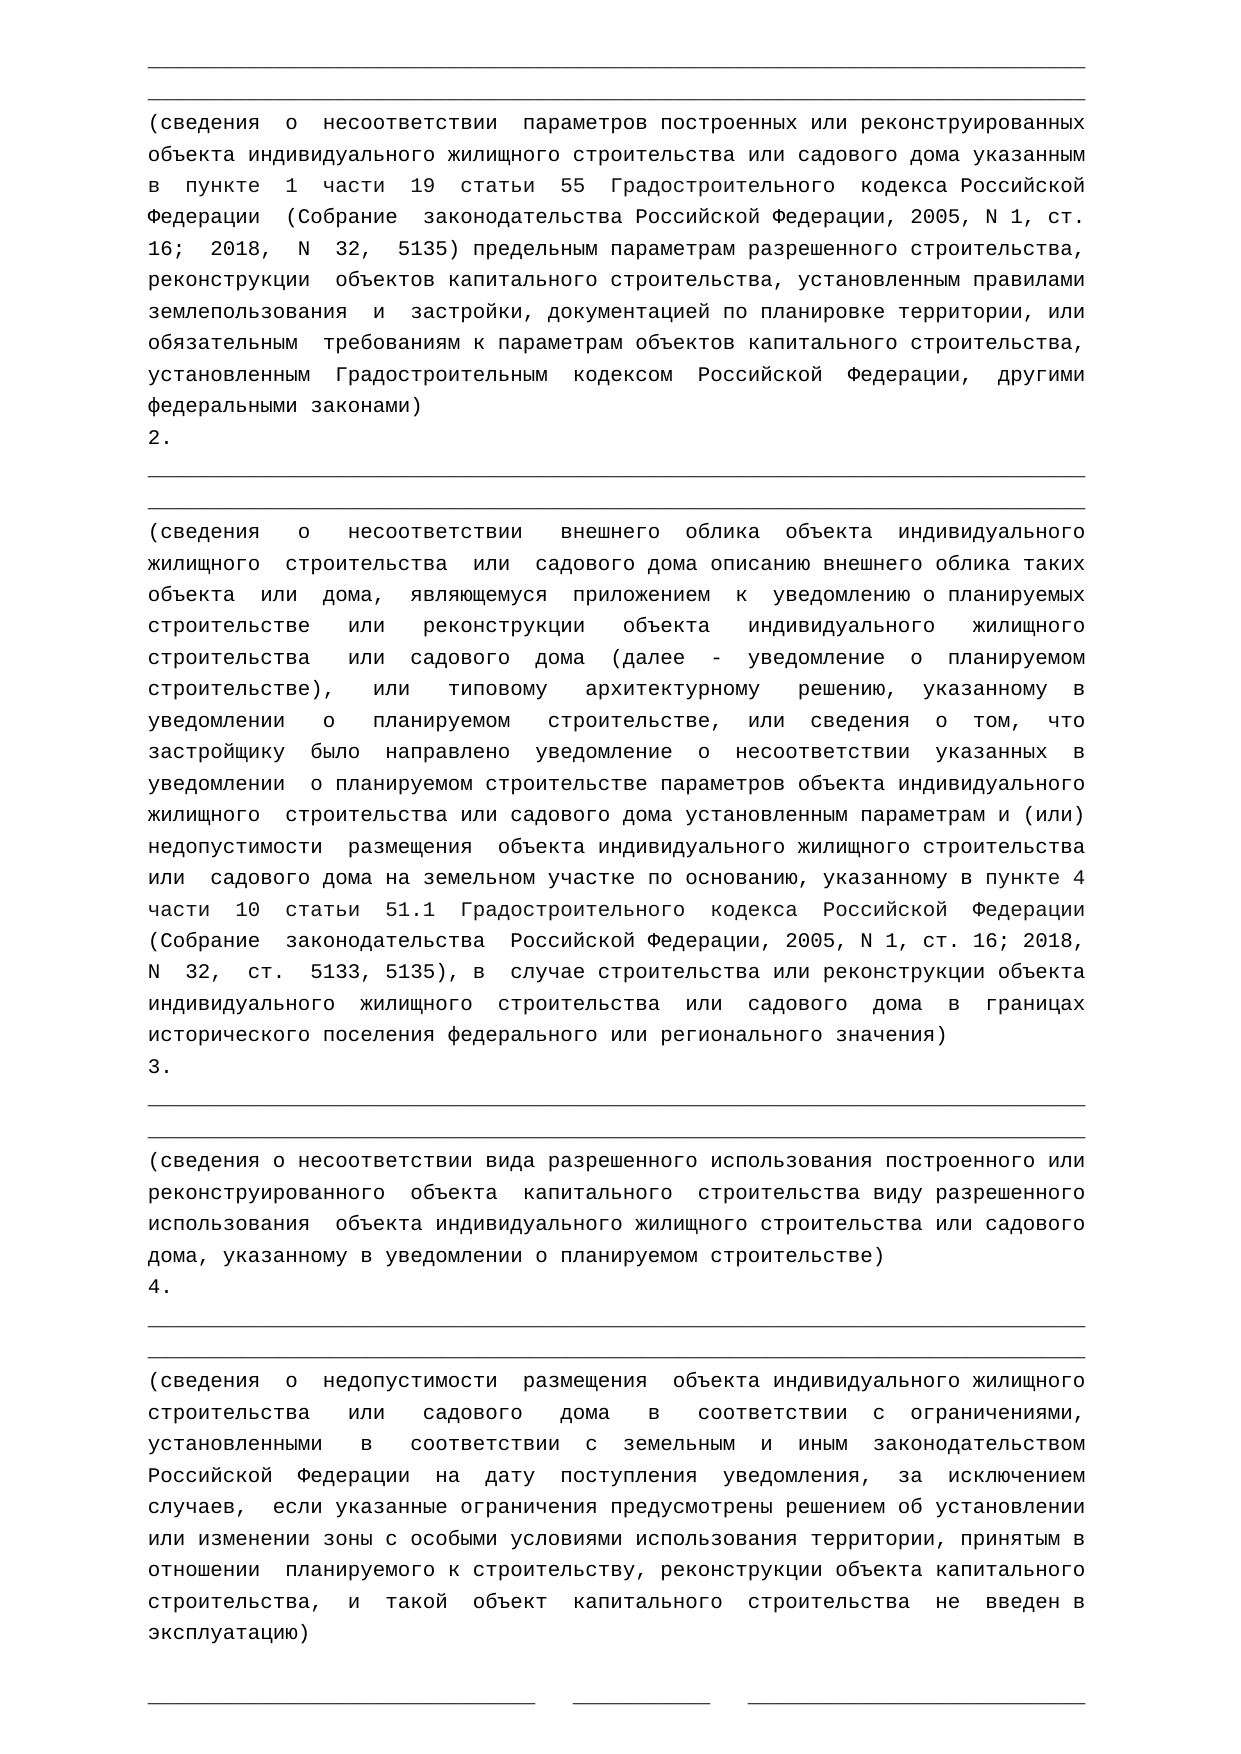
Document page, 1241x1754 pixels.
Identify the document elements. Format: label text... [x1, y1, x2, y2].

text застройщику было направлено уведомление о несоответствии указанных в [148, 741, 1086, 765]
text строительстве), или типовому архитектурному решению, указанному в [148, 678, 1086, 702]
text жилищного строительства или садового дома описанию внешнего облика таких [148, 553, 1086, 576]
text федеральными законами) [148, 395, 1086, 419]
text в пункте 1 части 19 статьи 55 Градостроительного кодекса Российской [148, 175, 1086, 199]
text установленным Градостроительным кодексом Российской Федерации, другими [148, 364, 1086, 387]
text (сведения о несоответствии внешнего облика объекта индивидуального [148, 521, 1086, 545]
text ___________________________________________________________________________ [148, 49, 1086, 73]
text дома, указанному в уведомлении о планируемом строительстве) [148, 1245, 1086, 1268]
text 4. [148, 1276, 1086, 1300]
text строительства или садового дома в соответствии с ограничениями, [148, 1402, 1086, 1426]
text (сведения о недопустимости размещения объекта индивидуального жилищного [148, 1371, 1086, 1394]
text объекта индивидуального жилищного строительства или садового дома указанным [148, 144, 1086, 167]
text индивидуального жилищного строительства или садового дома в границах [148, 993, 1086, 1017]
text (Собрание законодательства Российской Федерации, 2005, N 1, ст. 16; 2018, [148, 930, 1086, 954]
text реконструкции объектов капитального строительства, установленным правилами [148, 269, 1086, 293]
text N 32, ст. 5133, 5135), в случае строительства или реконструкции объекта [148, 962, 1086, 985]
text жилищного строительства или садового дома установленным параметрам и (или) [148, 804, 1086, 828]
text строительстве или реконструкции объекта индивидуального жилищного [148, 616, 1086, 639]
text 3. [148, 1056, 1086, 1079]
text ___________________________________________________________________________ [148, 1339, 1086, 1363]
text части 10 статьи 51.1 Градостроительного кодекса Российской Федерации [148, 899, 1086, 922]
text обязательным требованиям к параметрам объектов капитального строительства, [148, 332, 1086, 356]
text исторического поселения федерального или регионального значения) [148, 1024, 1086, 1048]
text строительства или садового дома (далее - уведомление о планируемом [148, 647, 1086, 671]
text _______________________________ ___________ ___________________________ [148, 1685, 1086, 1709]
text ___________________________________________________________________________ [148, 458, 1086, 482]
text или изменении зоны с особыми условиями использования территории, принятым в [148, 1528, 1086, 1551]
text ___________________________________________________________________________ [148, 1087, 1086, 1111]
text 2. [148, 427, 1086, 450]
text строительства, и такой объект капитального строительства не введен в [148, 1591, 1086, 1614]
text или садового дома на земельном участке по основанию, указанному в пункте 4 [148, 867, 1086, 891]
text эксплуатацию) [148, 1622, 1086, 1646]
text Федерации (Собрание законодательства Российской Федерации, 2005, N 1, ст. [148, 207, 1086, 230]
text ___________________________________________________________________________ [148, 490, 1086, 513]
text 16; 2018, N 32, 5135) предельным параметрам разрешенного строительства, [148, 238, 1086, 262]
text ___________________________________________________________________________ [148, 81, 1086, 104]
text использования объекта индивидуального жилищного строительства или садового [148, 1213, 1086, 1237]
text Российской Федерации на дату поступления уведомления, за исключением [148, 1465, 1086, 1488]
text реконструированного объекта капитального строительства виду разрешенного [148, 1182, 1086, 1205]
text уведомлении о планируемом строительстве параметров объекта индивидуального [148, 773, 1086, 796]
text ___________________________________________________________________________ [148, 1308, 1086, 1331]
text отношении планируемого к строительству, реконструкции объекта капитального [148, 1559, 1086, 1583]
text объекта или дома, являющемуся приложением к уведомлению о планируемых [148, 584, 1086, 608]
text землепользования и застройки, документацией по планировке территории, или [148, 301, 1086, 324]
text случаев, если указанные ограничения предусмотрены решением об установлении [148, 1496, 1086, 1520]
text установленными в соответствии с земельным и иным законодательством [148, 1433, 1086, 1457]
text уведомлении о планируемом строительстве, или сведения о том, что [148, 710, 1086, 733]
text (сведения о несоответствии параметров построенных или реконструированных [148, 112, 1086, 136]
text ___________________________________________________________________________ [148, 1119, 1086, 1142]
text недопустимости размещения объекта индивидуального жилищного строительства [148, 836, 1086, 859]
text (сведения о несоответствии вида разрешенного использования построенного или [148, 1150, 1086, 1174]
